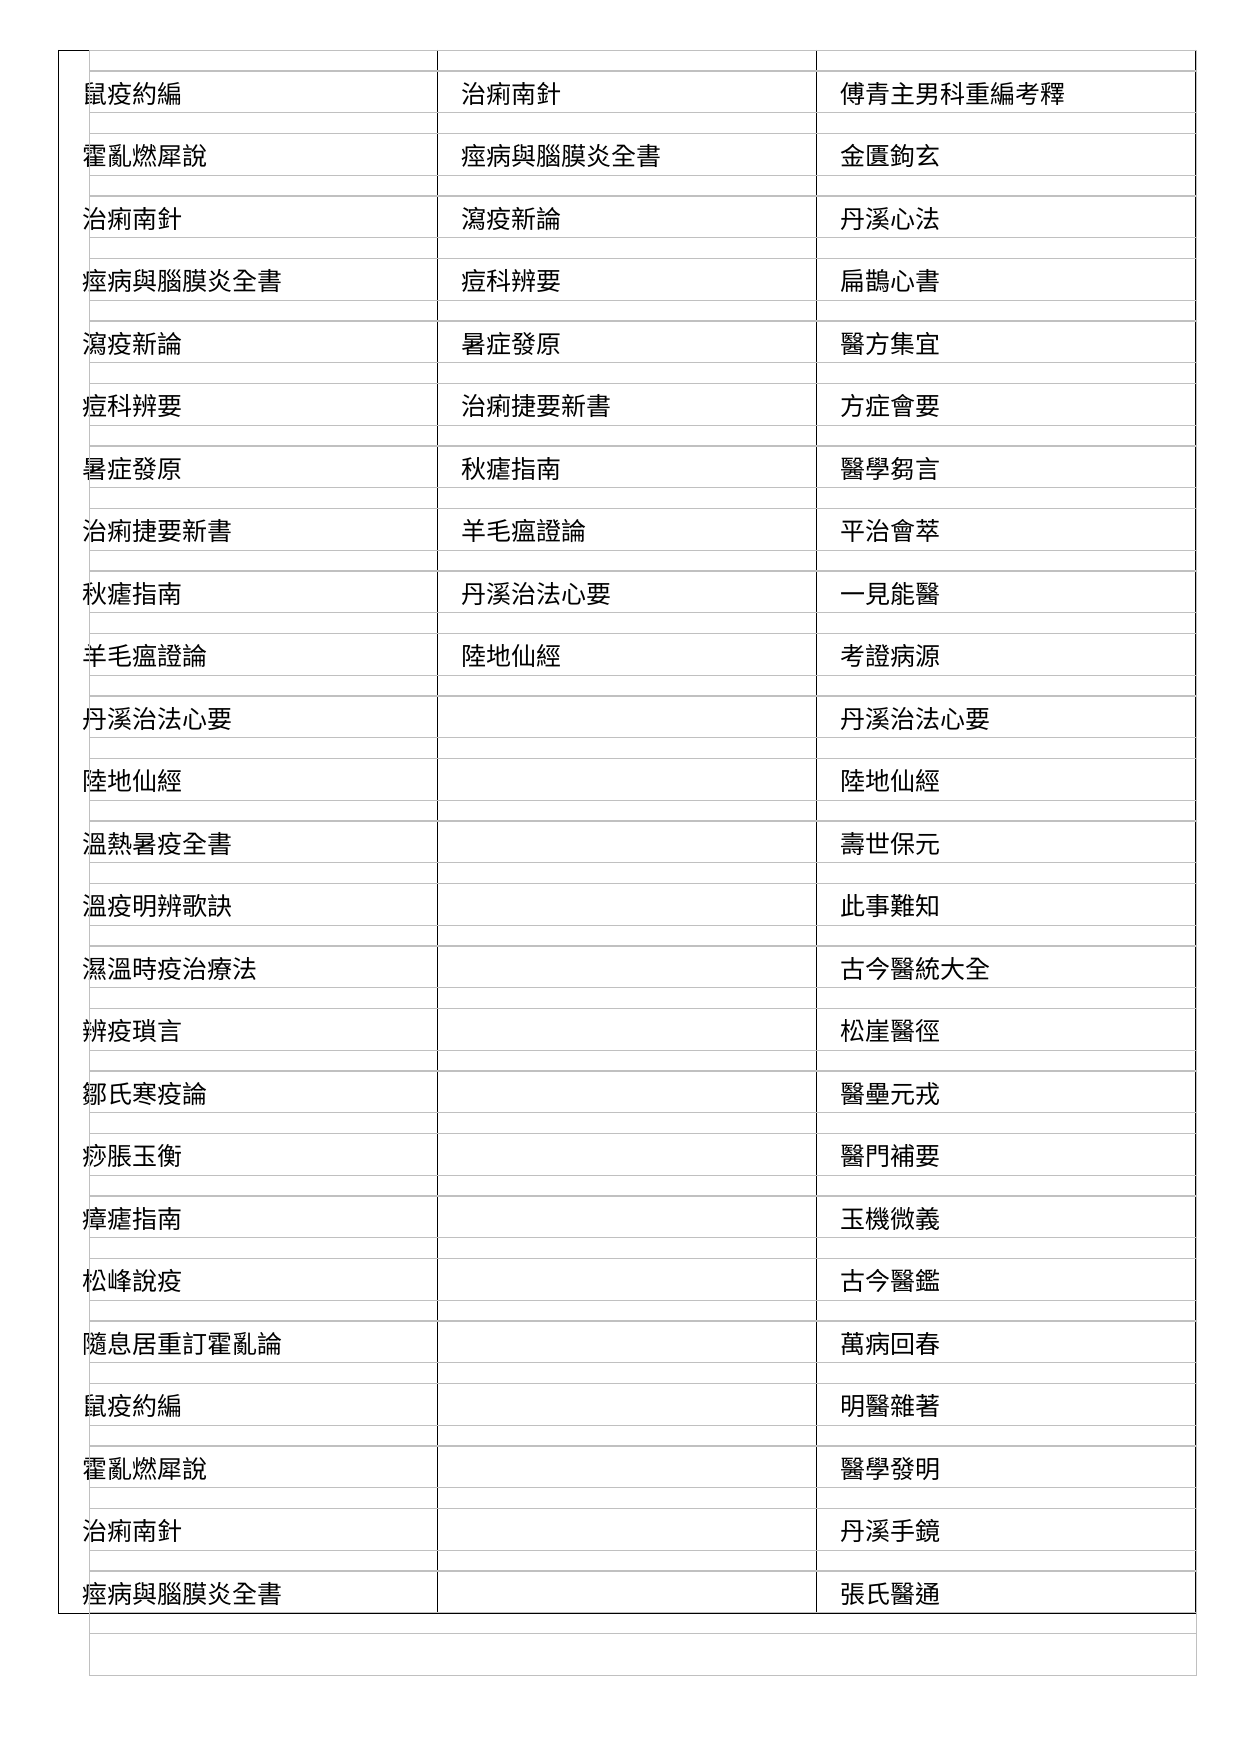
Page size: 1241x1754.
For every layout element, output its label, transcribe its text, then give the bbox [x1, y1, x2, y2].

table_cell 陸地仙經 [438, 634, 816, 675]
table_cell 玉機微義 [817, 1197, 1195, 1237]
table_cell 此事難知 [817, 884, 1195, 925]
table_cell 治痢南針 痙病與腦膜炎全書 瀉疫新論 痘科辨要 暑症發原 治痢捷要新書 秋瘧指南 羊毛瘟證論 溫熱暑疫全書 溫疫明辨歌訣 濕溫時疫治療法 辨疫瑣言 鄒氏寒疫論 痧脹玉衡 瘴瘧指南 松峰說疫 隨息居重訂霍亂論 鼠疫約編 霍亂燃犀說 治痢南針 痙病與腦膜炎全書 瀉疫新論 痘科辨要 暑症發原 治痢捷要新書 秋瘧指南 羊毛瘟證論 丹溪治法心要 陸地仙經 溫熱暑疫全書 溫疫明辨歌訣 濕溫時疫治療法 辨疫瑣言 鄒氏寒疫論 痧脹玉衡 瘴瘧指南 松峰說疫 隨息居重訂霍亂論 鼠疫約編 霍亂燃犀說 治痢南針 痙病與腦膜炎全書 [90, 676, 437, 695]
table_cell 考證病源 [817, 634, 1195, 675]
table_cell 治痢南針 痙病與腦膜炎全書 瀉疫新論 痘科辨要 暑症發原 治痢捷要新書 秋瘧指南 羊毛瘟證論 溫熱暑疫全書 溫疫明辨歌訣 濕溫時疫治療法 辨疫瑣言 鄒氏寒疫論 痧脹玉衡 瘴瘧指南 松峰說疫 隨息居重訂霍亂論 鼠疫約編 霍亂燃犀說 治痢南針 痙病與腦膜炎全書 瀉疫新論 痘科辨要 暑症發原 治痢捷要新書 秋瘧指南 羊毛瘟證論 丹溪治法心要 陸地仙經 溫熱暑疫全書 溫疫明辨歌訣 濕溫時疫治療法 辨疫瑣言 鄒氏寒疫論 痧脹玉衡 瘴瘧指南 松峰說疫 隨息居重訂霍亂論 鼠疫約編 霍亂燃犀說 治痢南針 痙病與腦膜炎全書 [90, 1259, 437, 1300]
table_cell [817, 301, 1195, 320]
table_cell [438, 1051, 816, 1070]
table_cell 古今醫鑑 [817, 1259, 1195, 1300]
table_cell 丹溪手鏡 [817, 1509, 1195, 1550]
table_cell [817, 1301, 1195, 1320]
table_cell [438, 676, 816, 695]
table_cell [438, 551, 816, 570]
table_cell 治痢南針 痙病與腦膜炎全書 瀉疫新論 痘科辨要 暑症發原 治痢捷要新書 秋瘧指南 羊毛瘟證論 溫熱暑疫全書 溫疫明辨歌訣 濕溫時疫治療法 辨疫瑣言 鄒氏寒疫論 痧脹玉衡 瘴瘧指南 松峰說疫 隨息居重訂霍亂論 鼠疫約編 霍亂燃犀說 治痢南針 痙病與腦膜炎全書 瀉疫新論 痘科辨要 暑症發原 治痢捷要新書 秋瘧指南 羊毛瘟證論 丹溪治法心要 陸地仙經 溫熱暑疫全書 溫疫明辨歌訣 濕溫時疫治療法 辨疫瑣言 鄒氏寒疫論 痧脹玉衡 瘴瘧指南 松峰說疫 隨息居重訂霍亂論 鼠疫約編 霍亂燃犀說 治痢南針 痙病與腦膜炎全書 [90, 509, 437, 550]
table_cell 治痢南針 痙病與腦膜炎全書 瀉疫新論 痘科辨要 暑症發原 治痢捷要新書 秋瘧指南 羊毛瘟證論 溫熱暑疫全書 溫疫明辨歌訣 濕溫時疫治療法 辨疫瑣言 鄒氏寒疫論 痧脹玉衡 瘴瘧指南 松峰說疫 隨息居重訂霍亂論 鼠疫約編 霍亂燃犀說 治痢南針 痙病與腦膜炎全書 瀉疫新論 痘科辨要 暑症發原 治痢捷要新書 秋瘧指南 羊毛瘟證論 丹溪治法心要 陸地仙經 溫熱暑疫全書 溫疫明辨歌訣 濕溫時疫治療法 辨疫瑣言 鄒氏寒疫論 痧脹玉衡 瘴瘧指南 松峰說疫 隨息居重訂霍亂論 鼠疫約編 霍亂燃犀說 治痢南針 痙病與腦膜炎全書 [90, 988, 437, 1008]
table_cell [817, 1113, 1195, 1133]
table_cell 治痢南針 痙病與腦膜炎全書 瀉疫新論 痘科辨要 暑症發原 治痢捷要新書 秋瘧指南 羊毛瘟證論 溫熱暑疫全書 溫疫明辨歌訣 濕溫時疫治療法 辨疫瑣言 鄒氏寒疫論 痧脹玉衡 瘴瘧指南 松峰說疫 隨息居重訂霍亂論 鼠疫約編 霍亂燃犀說 治痢南針 痙病與腦膜炎全書 瀉疫新論 痘科辨要 暑症發原 治痢捷要新書 秋瘧指南 羊毛瘟證論 丹溪治法心要 陸地仙經 溫熱暑疫全書 溫疫明辨歌訣 濕溫時疫治療法 辨疫瑣言 鄒氏寒疫論 痧脹玉衡 瘴瘧指南 松峰說疫 隨息居重訂霍亂論 鼠疫約編 霍亂燃犀說 治痢南針 痙病與腦膜炎全書 [90, 1051, 437, 1070]
table_cell [438, 1113, 816, 1133]
table_cell 治痢南針 [438, 72, 816, 112]
table_cell [438, 51, 816, 70]
table_cell [817, 988, 1195, 1008]
table_cell 治痢南針 痙病與腦膜炎全書 瀉疫新論 痘科辨要 暑症發原 治痢捷要新書 秋瘧指南 羊毛瘟證論 溫熱暑疫全書 溫疫明辨歌訣 濕溫時疫治療法 辨疫瑣言 鄒氏寒疫論 痧脹玉衡 瘴瘧指南 松峰說疫 隨息居重訂霍亂論 鼠疫約編 霍亂燃犀說 治痢南針 痙病與腦膜炎全書 瀉疫新論 痘科辨要 暑症發原 治痢捷要新書 秋瘧指南 羊毛瘟證論 丹溪治法心要 陸地仙經 溫熱暑疫全書 溫疫明辨歌訣 濕溫時疫治療法 辨疫瑣言 鄒氏寒疫論 痧脹玉衡 瘴瘧指南 松峰說疫 隨息居重訂霍亂論 鼠疫約編 霍亂燃犀說 治痢南針 痙病與腦膜炎全書 [90, 51, 437, 70]
table_cell 治痢南針 痙病與腦膜炎全書 瀉疫新論 痘科辨要 暑症發原 治痢捷要新書 秋瘧指南 羊毛瘟證論 溫熱暑疫全書 溫疫明辨歌訣 濕溫時疫治療法 辨疫瑣言 鄒氏寒疫論 痧脹玉衡 瘴瘧指南 松峰說疫 隨息居重訂霍亂論 鼠疫約編 霍亂燃犀說 治痢南針 痙病與腦膜炎全書 瀉疫新論 痘科辨要 暑症發原 治痢捷要新書 秋瘧指南 羊毛瘟證論 丹溪治法心要 陸地仙經 溫熱暑疫全書 溫疫明辨歌訣 濕溫時疫治療法 辨疫瑣言 鄒氏寒疫論 痧脹玉衡 瘴瘧指南 松峰說疫 隨息居重訂霍亂論 鼠疫約編 霍亂燃犀說 治痢南針 痙病與腦膜炎全書 [90, 1322, 437, 1362]
table_cell 治痢南針 痙病與腦膜炎全書 瀉疫新論 痘科辨要 暑症發原 治痢捷要新書 秋瘧指南 羊毛瘟證論 溫熱暑疫全書 溫疫明辨歌訣 濕溫時疫治療法 辨疫瑣言 鄒氏寒疫論 痧脹玉衡 瘴瘧指南 松峰說疫 隨息居重訂霍亂論 鼠疫約編 霍亂燃犀說 治痢南針 痙病與腦膜炎全書 瀉疫新論 痘科辨要 暑症發原 治痢捷要新書 秋瘧指南 羊毛瘟證論 丹溪治法心要 陸地仙經 溫熱暑疫全書 溫疫明辨歌訣 濕溫時疫治療法 辨疫瑣言 鄒氏寒疫論 痧脹玉衡 瘴瘧指南 松峰說疫 隨息居重訂霍亂論 鼠疫約編 霍亂燃犀說 治痢南針 痙病與腦膜炎全書 [90, 759, 437, 800]
table_cell 治痢南針 痙病與腦膜炎全書 瀉疫新論 痘科辨要 暑症發原 治痢捷要新書 秋瘧指南 羊毛瘟證論 溫熱暑疫全書 溫疫明辨歌訣 濕溫時疫治療法 辨疫瑣言 鄒氏寒疫論 痧脹玉衡 瘴瘧指南 松峰說疫 隨息居重訂霍亂論 鼠疫約編 霍亂燃犀說 治痢南針 痙病與腦膜炎全書 瀉疫新論 痘科辨要 暑症發原 治痢捷要新書 秋瘧指南 羊毛瘟證論 丹溪治法心要 陸地仙經 溫熱暑疫全書 溫疫明辨歌訣 濕溫時疫治療法 辨疫瑣言 鄒氏寒疫論 痧脹玉衡 瘴瘧指南 松峰說疫 隨息居重訂霍亂論 鼠疫約編 霍亂燃犀說 治痢南針 痙病與腦膜炎全書 [90, 384, 437, 425]
table_cell [438, 863, 816, 883]
table_cell [438, 1259, 816, 1300]
table_cell [817, 738, 1195, 758]
table_cell 一見能醫 [817, 572, 1195, 612]
table_cell [438, 363, 816, 383]
table_cell [438, 1176, 816, 1195]
table_cell 治痢南針 痙病與腦膜炎全書 瀉疫新論 痘科辨要 暑症發原 治痢捷要新書 秋瘧指南 羊毛瘟證論 溫熱暑疫全書 溫疫明辨歌訣 濕溫時疫治療法 辨疫瑣言 鄒氏寒疫論 痧脹玉衡 瘴瘧指南 松峰說疫 隨息居重訂霍亂論 鼠疫約編 霍亂燃犀說 治痢南針 痙病與腦膜炎全書 瀉疫新論 痘科辨要 暑症發原 治痢捷要新書 秋瘧指南 羊毛瘟證論 丹溪治法心要 陸地仙經 溫熱暑疫全書 溫疫明辨歌訣 濕溫時疫治療法 辨疫瑣言 鄒氏寒疫論 痧脹玉衡 瘴瘧指南 松峰說疫 隨息居重訂霍亂論 鼠疫約編 霍亂燃犀說 治痢南針 痙病與腦膜炎全書 [90, 113, 437, 133]
table_cell [817, 863, 1195, 883]
table_cell [438, 947, 816, 987]
table_cell 治痢南針 痙病與腦膜炎全書 瀉疫新論 痘科辨要 暑症發原 治痢捷要新書 秋瘧指南 羊毛瘟證論 溫熱暑疫全書 溫疫明辨歌訣 濕溫時疫治療法 辨疫瑣言 鄒氏寒疫論 痧脹玉衡 瘴瘧指南 松峰說疫 隨息居重訂霍亂論 鼠疫約編 霍亂燃犀說 治痢南針 痙病與腦膜炎全書 瀉疫新論 痘科辨要 暑症發原 治痢捷要新書 秋瘧指南 羊毛瘟證論 丹溪治法心要 陸地仙經 溫熱暑疫全書 溫疫明辨歌訣 濕溫時疫治療法 辨疫瑣言 鄒氏寒疫論 痧脹玉衡 瘴瘧指南 松峰說疫 隨息居重訂霍亂論 鼠疫約編 霍亂燃犀說 治痢南針 痙病與腦膜炎全書 [90, 1301, 437, 1320]
table_cell 治痢南針 痙病與腦膜炎全書 瀉疫新論 痘科辨要 暑症發原 治痢捷要新書 秋瘧指南 羊毛瘟證論 溫熱暑疫全書 溫疫明辨歌訣 濕溫時疫治療法 辨疫瑣言 鄒氏寒疫論 痧脹玉衡 瘴瘧指南 松峰說疫 隨息居重訂霍亂論 鼠疫約編 霍亂燃犀說 治痢南針 痙病與腦膜炎全書 瀉疫新論 痘科辨要 暑症發原 治痢捷要新書 秋瘧指南 羊毛瘟證論 丹溪治法心要 陸地仙經 溫熱暑疫全書 溫疫明辨歌訣 濕溫時疫治療法 辨疫瑣言 鄒氏寒疫論 痧脹玉衡 瘴瘧指南 松峰說疫 隨息居重訂霍亂論 鼠疫約編 霍亂燃犀說 治痢南針 痙病與腦膜炎全書 [90, 488, 437, 508]
table_cell [817, 1176, 1195, 1195]
table_cell [817, 426, 1195, 445]
table_cell [817, 1488, 1195, 1508]
table_cell [438, 1134, 816, 1175]
table_cell [438, 1197, 816, 1237]
table_cell [438, 1509, 816, 1550]
table_cell 治痢南針 痙病與腦膜炎全書 瀉疫新論 痘科辨要 暑症發原 治痢捷要新書 秋瘧指南 羊毛瘟證論 溫熱暑疫全書 溫疫明辨歌訣 濕溫時疫治療法 辨疫瑣言 鄒氏寒疫論 痧脹玉衡 瘴瘧指南 松峰說疫 隨息居重訂霍亂論 鼠疫約編 霍亂燃犀說 治痢南針 痙病與腦膜炎全書 瀉疫新論 痘科辨要 暑症發原 治痢捷要新書 秋瘧指南 羊毛瘟證論 丹溪治法心要 陸地仙經 溫熱暑疫全書 溫疫明辨歌訣 濕溫時疫治療法 辨疫瑣言 鄒氏寒疫論 痧脹玉衡 瘴瘧指南 松峰說疫 隨息居重訂霍亂論 鼠疫約編 霍亂燃犀說 治痢南針 痙病與腦膜炎全書 [90, 1509, 437, 1550]
table_cell 治痢南針 痙病與腦膜炎全書 瀉疫新論 痘科辨要 暑症發原 治痢捷要新書 秋瘧指南 羊毛瘟證論 溫熱暑疫全書 溫疫明辨歌訣 濕溫時疫治療法 辨疫瑣言 鄒氏寒疫論 痧脹玉衡 瘴瘧指南 松峰說疫 隨息居重訂霍亂論 鼠疫約編 霍亂燃犀說 治痢南針 痙病與腦膜炎全書 瀉疫新論 痘科辨要 暑症發原 治痢捷要新書 秋瘧指南 羊毛瘟證論 丹溪治法心要 陸地仙經 溫熱暑疫全書 溫疫明辨歌訣 濕溫時疫治療法 辨疫瑣言 鄒氏寒疫論 痧脹玉衡 瘴瘧指南 松峰說疫 隨息居重訂霍亂論 鼠疫約編 霍亂燃犀說 治痢南針 痙病與腦膜炎全書 [90, 1447, 437, 1487]
table_cell 治痢南針 痙病與腦膜炎全書 瀉疫新論 痘科辨要 暑症發原 治痢捷要新書 秋瘧指南 羊毛瘟證論 溫熱暑疫全書 溫疫明辨歌訣 濕溫時疫治療法 辨疫瑣言 鄒氏寒疫論 痧脹玉衡 瘴瘧指南 松峰說疫 隨息居重訂霍亂論 鼠疫約編 霍亂燃犀說 治痢南針 痙病與腦膜炎全書 瀉疫新論 痘科辨要 暑症發原 治痢捷要新書 秋瘧指南 羊毛瘟證論 丹溪治法心要 陸地仙經 溫熱暑疫全書 溫疫明辨歌訣 濕溫時疫治療法 辨疫瑣言 鄒氏寒疫論 痧脹玉衡 瘴瘧指南 松峰說疫 隨息居重訂霍亂論 鼠疫約編 霍亂燃犀說 治痢南針 痙病與腦膜炎全書 [90, 551, 437, 570]
table_cell 治痢南針 痙病與腦膜炎全書 瀉疫新論 痘科辨要 暑症發原 治痢捷要新書 秋瘧指南 羊毛瘟證論 溫熱暑疫全書 溫疫明辨歌訣 濕溫時疫治療法 辨疫瑣言 鄒氏寒疫論 痧脹玉衡 瘴瘧指南 松峰說疫 隨息居重訂霍亂論 鼠疫約編 霍亂燃犀說 治痢南針 痙病與腦膜炎全書 瀉疫新論 痘科辨要 暑症發原 治痢捷要新書 秋瘧指南 羊毛瘟證論 丹溪治法心要 陸地仙經 溫熱暑疫全書 溫疫明辨歌訣 濕溫時疫治療法 辨疫瑣言 鄒氏寒疫論 痧脹玉衡 瘴瘧指南 松峰說疫 隨息居重訂霍亂論 鼠疫約編 霍亂燃犀說 治痢南針 痙病與腦膜炎全書 [90, 1009, 437, 1050]
table_cell [817, 676, 1195, 695]
table_cell [438, 759, 816, 800]
table_cell [817, 613, 1195, 633]
table_cell 治痢南針 痙病與腦膜炎全書 瀉疫新論 痘科辨要 暑症發原 治痢捷要新書 秋瘧指南 羊毛瘟證論 溫熱暑疫全書 溫疫明辨歌訣 濕溫時疫治療法 辨疫瑣言 鄒氏寒疫論 痧脹玉衡 瘴瘧指南 松峰說疫 隨息居重訂霍亂論 鼠疫約編 霍亂燃犀說 治痢南針 痙病與腦膜炎全書 瀉疫新論 痘科辨要 暑症發原 治痢捷要新書 秋瘧指南 羊毛瘟證論 丹溪治法心要 陸地仙經 溫熱暑疫全書 溫疫明辨歌訣 濕溫時疫治療法 辨疫瑣言 鄒氏寒疫論 痧脹玉衡 瘴瘧指南 松峰說疫 隨息居重訂霍亂論 鼠疫約編 霍亂燃犀說 治痢南針 痙病與腦膜炎全書 [90, 72, 437, 112]
table_cell [817, 113, 1195, 133]
table_cell 治痢南針 痙病與腦膜炎全書 瀉疫新論 痘科辨要 暑症發原 治痢捷要新書 秋瘧指南 羊毛瘟證論 溫熱暑疫全書 溫疫明辨歌訣 濕溫時疫治療法 辨疫瑣言 鄒氏寒疫論 痧脹玉衡 瘴瘧指南 松峰說疫 隨息居重訂霍亂論 鼠疫約編 霍亂燃犀說 治痢南針 痙病與腦膜炎全書 瀉疫新論 痘科辨要 暑症發原 治痢捷要新書 秋瘧指南 羊毛瘟證論 丹溪治法心要 陸地仙經 溫熱暑疫全書 溫疫明辨歌訣 濕溫時疫治療法 辨疫瑣言 鄒氏寒疫論 痧脹玉衡 瘴瘧指南 松峰說疫 隨息居重訂霍亂論 鼠疫約編 霍亂燃犀說 治痢南針 痙病與腦膜炎全書 [90, 884, 437, 925]
table_cell 古今醫統大全 [817, 947, 1195, 987]
table_cell [438, 1384, 816, 1425]
table_cell [817, 551, 1195, 570]
table_cell 治痢南針 痙病與腦膜炎全書 瀉疫新論 痘科辨要 暑症發原 治痢捷要新書 秋瘧指南 羊毛瘟證論 溫熱暑疫全書 溫疫明辨歌訣 濕溫時疫治療法 辨疫瑣言 鄒氏寒疫論 痧脹玉衡 瘴瘧指南 松峰說疫 隨息居重訂霍亂論 鼠疫約編 霍亂燃犀說 治痢南針 痙病與腦膜炎全書 瀉疫新論 痘科辨要 暑症發原 治痢捷要新書 秋瘧指南 羊毛瘟證論 丹溪治法心要 陸地仙經 溫熱暑疫全書 溫疫明辨歌訣 濕溫時疫治療法 辨疫瑣言 鄒氏寒疫論 痧脹玉衡 瘴瘧指南 松峰說疫 隨息居重訂霍亂論 鼠疫約編 霍亂燃犀說 治痢南針 痙病與腦膜炎全書 [90, 947, 437, 987]
table_cell 治痢南針 痙病與腦膜炎全書 瀉疫新論 痘科辨要 暑症發原 治痢捷要新書 秋瘧指南 羊毛瘟證論 溫熱暑疫全書 溫疫明辨歌訣 濕溫時疫治療法 辨疫瑣言 鄒氏寒疫論 痧脹玉衡 瘴瘧指南 松峰說疫 隨息居重訂霍亂論 鼠疫約編 霍亂燃犀說 治痢南針 痙病與腦膜炎全書 瀉疫新論 痘科辨要 暑症發原 治痢捷要新書 秋瘧指南 羊毛瘟證論 丹溪治法心要 陸地仙經 溫熱暑疫全書 溫疫明辨歌訣 濕溫時疫治療法 辨疫瑣言 鄒氏寒疫論 痧脹玉衡 瘴瘧指南 松峰說疫 隨息居重訂霍亂論 鼠疫約編 霍亂燃犀說 治痢南針 痙病與腦膜炎全書 [90, 176, 437, 195]
table_cell [438, 426, 816, 445]
table_cell 羊毛瘟證論 [438, 509, 816, 550]
table_cell [438, 1572, 816, 1612]
table_cell 醫門補要 [817, 1134, 1195, 1175]
table_cell [438, 926, 816, 945]
table_cell 暑症發原 [438, 322, 816, 362]
table_cell 治痢南針 痙病與腦膜炎全書 瀉疫新論 痘科辨要 暑症發原 治痢捷要新書 秋瘧指南 羊毛瘟證論 溫熱暑疫全書 溫疫明辨歌訣 濕溫時疫治療法 辨疫瑣言 鄒氏寒疫論 痧脹玉衡 瘴瘧指南 松峰說疫 隨息居重訂霍亂論 鼠疫約編 霍亂燃犀說 治痢南針 痙病與腦膜炎全書 瀉疫新論 痘科辨要 暑症發原 治痢捷要新書 秋瘧指南 羊毛瘟證論 丹溪治法心要 陸地仙經 溫熱暑疫全書 溫疫明辨歌訣 濕溫時疫治療法 辨疫瑣言 鄒氏寒疫論 痧脹玉衡 瘴瘧指南 松峰說疫 隨息居重訂霍亂論 鼠疫約編 霍亂燃犀說 治痢南針 痙病與腦膜炎全書 [90, 1488, 437, 1508]
table_cell 治痢南針 痙病與腦膜炎全書 瀉疫新論 痘科辨要 暑症發原 治痢捷要新書 秋瘧指南 羊毛瘟證論 溫熱暑疫全書 溫疫明辨歌訣 濕溫時疫治療法 辨疫瑣言 鄒氏寒疫論 痧脹玉衡 瘴瘧指南 松峰說疫 隨息居重訂霍亂論 鼠疫約編 霍亂燃犀說 治痢南針 痙病與腦膜炎全書 瀉疫新論 痘科辨要 暑症發原 治痢捷要新書 秋瘧指南 羊毛瘟證論 丹溪治法心要 陸地仙經 溫熱暑疫全書 溫疫明辨歌訣 濕溫時疫治療法 辨疫瑣言 鄒氏寒疫論 痧脹玉衡 瘴瘧指南 松峰說疫 隨息居重訂霍亂論 鼠疫約編 霍亂燃犀說 治痢南針 痙病與腦膜炎全書 [90, 1572, 437, 1612]
table_cell 痙病與腦膜炎全書 [438, 134, 816, 175]
table_cell 醫學發明 [817, 1447, 1195, 1487]
table_cell 治痢南針 痙病與腦膜炎全書 瀉疫新論 痘科辨要 暑症發原 治痢捷要新書 秋瘧指南 羊毛瘟證論 溫熱暑疫全書 溫疫明辨歌訣 濕溫時疫治療法 辨疫瑣言 鄒氏寒疫論 痧脹玉衡 瘴瘧指南 松峰說疫 隨息居重訂霍亂論 鼠疫約編 霍亂燃犀說 治痢南針 痙病與腦膜炎全書 瀉疫新論 痘科辨要 暑症發原 治痢捷要新書 秋瘧指南 羊毛瘟證論 丹溪治法心要 陸地仙經 溫熱暑疫全書 溫疫明辨歌訣 濕溫時疫治療法 辨疫瑣言 鄒氏寒疫論 痧脹玉衡 瘴瘧指南 松峰說疫 隨息居重訂霍亂論 鼠疫約編 霍亂燃犀說 治痢南針 痙病與腦膜炎全書 [90, 426, 437, 445]
table_cell 丹溪心法 [817, 197, 1195, 237]
table_cell [817, 488, 1195, 508]
table_cell [438, 1322, 816, 1362]
table_cell 醫壘元戎 [817, 1072, 1195, 1112]
table_cell [817, 1051, 1195, 1070]
table_cell 松崖醫徑 [817, 1009, 1195, 1050]
table_cell [438, 1426, 816, 1445]
table_cell [438, 697, 816, 737]
table_cell [817, 1238, 1195, 1258]
table_cell 秋瘧指南 [438, 447, 816, 487]
table_cell 治痢南針 痙病與腦膜炎全書 瀉疫新論 痘科辨要 暑症發原 治痢捷要新書 秋瘧指南 羊毛瘟證論 溫熱暑疫全書 溫疫明辨歌訣 濕溫時疫治療法 辨疫瑣言 鄒氏寒疫論 痧脹玉衡 瘴瘧指南 松峰說疫 隨息居重訂霍亂論 鼠疫約編 霍亂燃犀說 治痢南針 痙病與腦膜炎全書 瀉疫新論 痘科辨要 暑症發原 治痢捷要新書 秋瘧指南 羊毛瘟證論 丹溪治法心要 陸地仙經 溫熱暑疫全書 溫疫明辨歌訣 濕溫時疫治療法 辨疫瑣言 鄒氏寒疫論 痧脹玉衡 瘴瘧指南 松峰說疫 隨息居重訂霍亂論 鼠疫約編 霍亂燃犀說 治痢南針 痙病與腦膜炎全書 [90, 1363, 437, 1383]
table_cell 治痢南針 痙病與腦膜炎全書 瀉疫新論 痘科辨要 暑症發原 治痢捷要新書 秋瘧指南 羊毛瘟證論 溫熱暑疫全書 溫疫明辨歌訣 濕溫時疫治療法 辨疫瑣言 鄒氏寒疫論 痧脹玉衡 瘴瘧指南 松峰說疫 隨息居重訂霍亂論 鼠疫約編 霍亂燃犀說 治痢南針 痙病與腦膜炎全書 瀉疫新論 痘科辨要 暑症發原 治痢捷要新書 秋瘧指南 羊毛瘟證論 丹溪治法心要 陸地仙經 溫熱暑疫全書 溫疫明辨歌訣 濕溫時疫治療法 辨疫瑣言 鄒氏寒疫論 痧脹玉衡 瘴瘧指南 松峰說疫 隨息居重訂霍亂論 鼠疫約編 霍亂燃犀說 治痢南針 痙病與腦膜炎全書 [90, 822, 437, 862]
table_cell [817, 1363, 1195, 1383]
table_cell 痘科辨要 [438, 259, 816, 300]
table_cell 治痢南針 痙病與腦膜炎全書 瀉疫新論 痘科辨要 暑症發原 治痢捷要新書 秋瘧指南 羊毛瘟證論 溫熱暑疫全書 溫疫明辨歌訣 濕溫時疫治療法 辨疫瑣言 鄒氏寒疫論 痧脹玉衡 瘴瘧指南 松峰說疫 隨息居重訂霍亂論 鼠疫約編 霍亂燃犀說 治痢南針 痙病與腦膜炎全書 瀉疫新論 痘科辨要 暑症發原 治痢捷要新書 秋瘧指南 羊毛瘟證論 丹溪治法心要 陸地仙經 溫熱暑疫全書 溫疫明辨歌訣 濕溫時疫治療法 辨疫瑣言 鄒氏寒疫論 痧脹玉衡 瘴瘧指南 松峰說疫 隨息居重訂霍亂論 鼠疫約編 霍亂燃犀說 治痢南針 痙病與腦膜炎全書 [90, 926, 437, 945]
table_cell [438, 301, 816, 320]
table_cell 扁鵲心書 [817, 259, 1195, 300]
table_cell [438, 1363, 816, 1383]
table_cell 丹溪治法心要 [438, 572, 816, 612]
table_cell [438, 1009, 816, 1050]
table_cell [438, 801, 816, 820]
table_cell [817, 801, 1195, 820]
table_cell [817, 363, 1195, 383]
table_cell [438, 1072, 816, 1112]
table_cell [438, 1238, 816, 1258]
table_cell [817, 1551, 1195, 1570]
table_cell [438, 488, 816, 508]
table_cell [438, 1301, 816, 1320]
table_cell [817, 926, 1195, 945]
table_cell 平治會萃 [817, 509, 1195, 550]
table_cell 治痢南針 痙病與腦膜炎全書 瀉疫新論 痘科辨要 暑症發原 治痢捷要新書 秋瘧指南 羊毛瘟證論 溫熱暑疫全書 溫疫明辨歌訣 濕溫時疫治療法 辨疫瑣言 鄒氏寒疫論 痧脹玉衡 瘴瘧指南 松峰說疫 隨息居重訂霍亂論 鼠疫約編 霍亂燃犀說 治痢南針 痙病與腦膜炎全書 瀉疫新論 痘科辨要 暑症發原 治痢捷要新書 秋瘧指南 羊毛瘟證論 丹溪治法心要 陸地仙經 溫熱暑疫全書 溫疫明辨歌訣 濕溫時疫治療法 辨疫瑣言 鄒氏寒疫論 痧脹玉衡 瘴瘧指南 松峰說疫 隨息居重訂霍亂論 鼠疫約編 霍亂燃犀說 治痢南針 痙病與腦膜炎全書 [90, 1197, 437, 1237]
table_cell 治痢南針 痙病與腦膜炎全書 瀉疫新論 痘科辨要 暑症發原 治痢捷要新書 秋瘧指南 羊毛瘟證論 溫熱暑疫全書 溫疫明辨歌訣 濕溫時疫治療法 辨疫瑣言 鄒氏寒疫論 痧脹玉衡 瘴瘧指南 松峰說疫 隨息居重訂霍亂論 鼠疫約編 霍亂燃犀說 治痢南針 痙病與腦膜炎全書 瀉疫新論 痘科辨要 暑症發原 治痢捷要新書 秋瘧指南 羊毛瘟證論 丹溪治法心要 陸地仙經 溫熱暑疫全書 溫疫明辨歌訣 濕溫時疫治療法 辨疫瑣言 鄒氏寒疫論 痧脹玉衡 瘴瘧指南 松峰說疫 隨息居重訂霍亂論 鼠疫約編 霍亂燃犀說 治痢南針 痙病與腦膜炎全書 [90, 801, 437, 820]
table_cell 治痢南針 痙病與腦膜炎全書 瀉疫新論 痘科辨要 暑症發原 治痢捷要新書 秋瘧指南 羊毛瘟證論 溫熱暑疫全書 溫疫明辨歌訣 濕溫時疫治療法 辨疫瑣言 鄒氏寒疫論 痧脹玉衡 瘴瘧指南 松峰說疫 隨息居重訂霍亂論 鼠疫約編 霍亂燃犀說 治痢南針 痙病與腦膜炎全書 瀉疫新論 痘科辨要 暑症發原 治痢捷要新書 秋瘧指南 羊毛瘟證論 丹溪治法心要 陸地仙經 溫熱暑疫全書 溫疫明辨歌訣 濕溫時疫治療法 辨疫瑣言 鄒氏寒疫論 痧脹玉衡 瘴瘧指南 松峰說疫 隨息居重訂霍亂論 鼠疫約編 霍亂燃犀說 治痢南針 痙病與腦膜炎全書 [90, 863, 437, 883]
table_cell 治痢南針 痙病與腦膜炎全書 瀉疫新論 痘科辨要 暑症發原 治痢捷要新書 秋瘧指南 羊毛瘟證論 溫熱暑疫全書 溫疫明辨歌訣 濕溫時疫治療法 辨疫瑣言 鄒氏寒疫論 痧脹玉衡 瘴瘧指南 松峰說疫 隨息居重訂霍亂論 鼠疫約編 霍亂燃犀說 治痢南針 痙病與腦膜炎全書 瀉疫新論 痘科辨要 暑症發原 治痢捷要新書 秋瘧指南 羊毛瘟證論 丹溪治法心要 陸地仙經 溫熱暑疫全書 溫疫明辨歌訣 濕溫時疫治療法 辨疫瑣言 鄒氏寒疫論 痧脹玉衡 瘴瘧指南 松峰說疫 隨息居重訂霍亂論 鼠疫約編 霍亂燃犀說 治痢南針 痙病與腦膜炎全書 [90, 134, 437, 175]
table_cell 治痢南針 痙病與腦膜炎全書 瀉疫新論 痘科辨要 暑症發原 治痢捷要新書 秋瘧指南 羊毛瘟證論 溫熱暑疫全書 溫疫明辨歌訣 濕溫時疫治療法 辨疫瑣言 鄒氏寒疫論 痧脹玉衡 瘴瘧指南 松峰說疫 隨息居重訂霍亂論 鼠疫約編 霍亂燃犀說 治痢南針 痙病與腦膜炎全書 瀉疫新論 痘科辨要 暑症發原 治痢捷要新書 秋瘧指南 羊毛瘟證論 丹溪治法心要 陸地仙經 溫熱暑疫全書 溫疫明辨歌訣 濕溫時疫治療法 辨疫瑣言 鄒氏寒疫論 痧脹玉衡 瘴瘧指南 松峰說疫 隨息居重訂霍亂論 鼠疫約編 霍亂燃犀說 治痢南針 痙病與腦膜炎全書 [90, 697, 437, 737]
table_cell 瀉疫新論 [438, 197, 816, 237]
table_cell 治痢南針 痙病與腦膜炎全書 瀉疫新論 痘科辨要 暑症發原 治痢捷要新書 秋瘧指南 羊毛瘟證論 溫熱暑疫全書 溫疫明辨歌訣 濕溫時疫治療法 辨疫瑣言 鄒氏寒疫論 痧脹玉衡 瘴瘧指南 松峰說疫 隨息居重訂霍亂論 鼠疫約編 霍亂燃犀說 治痢南針 痙病與腦膜炎全書 瀉疫新論 痘科辨要 暑症發原 治痢捷要新書 秋瘧指南 羊毛瘟證論 丹溪治法心要 陸地仙經 溫熱暑疫全書 溫疫明辨歌訣 濕溫時疫治療法 辨疫瑣言 鄒氏寒疫論 痧脹玉衡 瘴瘧指南 松峰說疫 隨息居重訂霍亂論 鼠疫約編 霍亂燃犀說 治痢南針 痙病與腦膜炎全書 [90, 197, 437, 237]
table_cell 萬病回春 [817, 1322, 1195, 1362]
table_cell 治痢南針 痙病與腦膜炎全書 瀉疫新論 痘科辨要 暑症發原 治痢捷要新書 秋瘧指南 羊毛瘟證論 溫熱暑疫全書 溫疫明辨歌訣 濕溫時疫治療法 辨疫瑣言 鄒氏寒疫論 痧脹玉衡 瘴瘧指南 松峰說疫 隨息居重訂霍亂論 鼠疫約編 霍亂燃犀說 治痢南針 痙病與腦膜炎全書 瀉疫新論 痘科辨要 暑症發原 治痢捷要新書 秋瘧指南 羊毛瘟證論 丹溪治法心要 陸地仙經 溫熱暑疫全書 溫疫明辨歌訣 濕溫時疫治療法 辨疫瑣言 鄒氏寒疫論 痧脹玉衡 瘴瘧指南 松峰說疫 隨息居重訂霍亂論 鼠疫約編 霍亂燃犀說 治痢南針 痙病與腦膜炎全書 [90, 1176, 437, 1195]
table_cell 治痢南針 痙病與腦膜炎全書 瀉疫新論 痘科辨要 暑症發原 治痢捷要新書 秋瘧指南 羊毛瘟證論 溫熱暑疫全書 溫疫明辨歌訣 濕溫時疫治療法 辨疫瑣言 鄒氏寒疫論 痧脹玉衡 瘴瘧指南 松峰說疫 隨息居重訂霍亂論 鼠疫約編 霍亂燃犀說 治痢南針 痙病與腦膜炎全書 瀉疫新論 痘科辨要 暑症發原 治痢捷要新書 秋瘧指南 羊毛瘟證論 丹溪治法心要 陸地仙經 溫熱暑疫全書 溫疫明辨歌訣 濕溫時疫治療法 辨疫瑣言 鄒氏寒疫論 痧脹玉衡 瘴瘧指南 松峰說疫 隨息居重訂霍亂論 鼠疫約編 霍亂燃犀說 治痢南針 痙病與腦膜炎全書 [90, 363, 437, 383]
table_cell 治痢南針 痙病與腦膜炎全書 瀉疫新論 痘科辨要 暑症發原 治痢捷要新書 秋瘧指南 羊毛瘟證論 溫熱暑疫全書 溫疫明辨歌訣 濕溫時疫治療法 辨疫瑣言 鄒氏寒疫論 痧脹玉衡 瘴瘧指南 松峰說疫 隨息居重訂霍亂論 鼠疫約編 霍亂燃犀說 治痢南針 痙病與腦膜炎全書 瀉疫新論 痘科辨要 暑症發原 治痢捷要新書 秋瘧指南 羊毛瘟證論 丹溪治法心要 陸地仙經 溫熱暑疫全書 溫疫明辨歌訣 濕溫時疫治療法 辨疫瑣言 鄒氏寒疫論 痧脹玉衡 瘴瘧指南 松峰說疫 隨息居重訂霍亂論 鼠疫約編 霍亂燃犀說 治痢南針 痙病與腦膜炎全書 [90, 613, 437, 633]
table_cell 治痢南針 痙病與腦膜炎全書 瀉疫新論 痘科辨要 暑症發原 治痢捷要新書 秋瘧指南 羊毛瘟證論 溫熱暑疫全書 溫疫明辨歌訣 濕溫時疫治療法 辨疫瑣言 鄒氏寒疫論 痧脹玉衡 瘴瘧指南 松峰說疫 隨息居重訂霍亂論 鼠疫約編 霍亂燃犀說 治痢南針 痙病與腦膜炎全書 瀉疫新論 痘科辨要 暑症發原 治痢捷要新書 秋瘧指南 羊毛瘟證論 丹溪治法心要 陸地仙經 溫熱暑疫全書 溫疫明辨歌訣 濕溫時疫治療法 辨疫瑣言 鄒氏寒疫論 痧脹玉衡 瘴瘧指南 松峰說疫 隨息居重訂霍亂論 鼠疫約編 霍亂燃犀說 治痢南針 痙病與腦膜炎全書 [90, 447, 437, 487]
table_cell 傅青主男科重編考釋 [817, 72, 1195, 112]
table_cell [438, 884, 816, 925]
table_cell [438, 1551, 816, 1570]
table_cell 治痢南針 痙病與腦膜炎全書 瀉疫新論 痘科辨要 暑症發原 治痢捷要新書 秋瘧指南 羊毛瘟證論 溫熱暑疫全書 溫疫明辨歌訣 濕溫時疫治療法 辨疫瑣言 鄒氏寒疫論 痧脹玉衡 瘴瘧指南 松峰說疫 隨息居重訂霍亂論 鼠疫約編 霍亂燃犀說 治痢南針 痙病與腦膜炎全書 瀉疫新論 痘科辨要 暑症發原 治痢捷要新書 秋瘧指南 羊毛瘟證論 丹溪治法心要 陸地仙經 溫熱暑疫全書 溫疫明辨歌訣 濕溫時疫治療法 辨疫瑣言 鄒氏寒疫論 痧脹玉衡 瘴瘧指南 松峰說疫 隨息居重訂霍亂論 鼠疫約編 霍亂燃犀說 治痢南針 痙病與腦膜炎全書 [90, 1426, 437, 1445]
table_cell [817, 51, 1195, 70]
table_cell 治痢南針 痙病與腦膜炎全書 瀉疫新論 痘科辨要 暑症發原 治痢捷要新書 秋瘧指南 羊毛瘟證論 溫熱暑疫全書 溫疫明辨歌訣 濕溫時疫治療法 辨疫瑣言 鄒氏寒疫論 痧脹玉衡 瘴瘧指南 松峰說疫 隨息居重訂霍亂論 鼠疫約編 霍亂燃犀說 治痢南針 痙病與腦膜炎全書 瀉疫新論 痘科辨要 暑症發原 治痢捷要新書 秋瘧指南 羊毛瘟證論 丹溪治法心要 陸地仙經 溫熱暑疫全書 溫疫明辨歌訣 濕溫時疫治療法 辨疫瑣言 鄒氏寒疫論 痧脹玉衡 瘴瘧指南 松峰說疫 隨息居重訂霍亂論 鼠疫約編 霍亂燃犀說 治痢南針 痙病與腦膜炎全書 [90, 1551, 437, 1570]
table_cell [438, 822, 816, 862]
table_cell [438, 176, 816, 195]
table_cell 醫方集宜 [817, 322, 1195, 362]
table_cell 丹溪治法心要 [817, 697, 1195, 737]
table_cell 治痢南針 痙病與腦膜炎全書 瀉疫新論 痘科辨要 暑症發原 治痢捷要新書 秋瘧指南 羊毛瘟證論 溫熱暑疫全書 溫疫明辨歌訣 濕溫時疫治療法 辨疫瑣言 鄒氏寒疫論 痧脹玉衡 瘴瘧指南 松峰說疫 隨息居重訂霍亂論 鼠疫約編 霍亂燃犀說 治痢南針 痙病與腦膜炎全書 瀉疫新論 痘科辨要 暑症發原 治痢捷要新書 秋瘧指南 羊毛瘟證論 丹溪治法心要 陸地仙經 溫熱暑疫全書 溫疫明辨歌訣 濕溫時疫治療法 辨疫瑣言 鄒氏寒疫論 痧脹玉衡 瘴瘧指南 松峰說疫 隨息居重訂霍亂論 鼠疫約編 霍亂燃犀說 治痢南針 痙病與腦膜炎全書 [90, 259, 437, 300]
table_cell 治痢南針 痙病與腦膜炎全書 瀉疫新論 痘科辨要 暑症發原 治痢捷要新書 秋瘧指南 羊毛瘟證論 溫熱暑疫全書 溫疫明辨歌訣 濕溫時疫治療法 辨疫瑣言 鄒氏寒疫論 痧脹玉衡 瘴瘧指南 松峰說疫 隨息居重訂霍亂論 鼠疫約編 霍亂燃犀說 治痢南針 痙病與腦膜炎全書 瀉疫新論 痘科辨要 暑症發原 治痢捷要新書 秋瘧指南 羊毛瘟證論 丹溪治法心要 陸地仙經 溫熱暑疫全書 溫疫明辨歌訣 濕溫時疫治療法 辨疫瑣言 鄒氏寒疫論 痧脹玉衡 瘴瘧指南 松峰說疫 隨息居重訂霍亂論 鼠疫約編 霍亂燃犀說 治痢南針 痙病與腦膜炎全書 [90, 1384, 437, 1425]
table_cell [438, 738, 816, 758]
table_cell 治痢南針 痙病與腦膜炎全書 瀉疫新論 痘科辨要 暑症發原 治痢捷要新書 秋瘧指南 羊毛瘟證論 溫熱暑疫全書 溫疫明辨歌訣 濕溫時疫治療法 辨疫瑣言 鄒氏寒疫論 痧脹玉衡 瘴瘧指南 松峰說疫 隨息居重訂霍亂論 鼠疫約編 霍亂燃犀說 治痢南針 痙病與腦膜炎全書 瀉疫新論 痘科辨要 暑症發原 治痢捷要新書 秋瘧指南 羊毛瘟證論 丹溪治法心要 陸地仙經 溫熱暑疫全書 溫疫明辨歌訣 濕溫時疫治療法 辨疫瑣言 鄒氏寒疫論 痧脹玉衡 瘴瘧指南 松峰說疫 隨息居重訂霍亂論 鼠疫約編 霍亂燃犀說 治痢南針 痙病與腦膜炎全書 [90, 301, 437, 320]
table_cell 治痢南針 痙病與腦膜炎全書 瀉疫新論 痘科辨要 暑症發原 治痢捷要新書 秋瘧指南 羊毛瘟證論 溫熱暑疫全書 溫疫明辨歌訣 濕溫時疫治療法 辨疫瑣言 鄒氏寒疫論 痧脹玉衡 瘴瘧指南 松峰說疫 隨息居重訂霍亂論 鼠疫約編 霍亂燃犀說 治痢南針 痙病與腦膜炎全書 瀉疫新論 痘科辨要 暑症發原 治痢捷要新書 秋瘧指南 羊毛瘟證論 丹溪治法心要 陸地仙經 溫熱暑疫全書 溫疫明辨歌訣 濕溫時疫治療法 辨疫瑣言 鄒氏寒疫論 痧脹玉衡 瘴瘧指南 松峰說疫 隨息居重訂霍亂論 鼠疫約編 霍亂燃犀說 治痢南針 痙病與腦膜炎全書 [90, 1238, 437, 1258]
table_cell 治痢南針 痙病與腦膜炎全書 瀉疫新論 痘科辨要 暑症發原 治痢捷要新書 秋瘧指南 羊毛瘟證論 溫熱暑疫全書 溫疫明辨歌訣 濕溫時疫治療法 辨疫瑣言 鄒氏寒疫論 痧脹玉衡 瘴瘧指南 松峰說疫 隨息居重訂霍亂論 鼠疫約編 霍亂燃犀說 治痢南針 痙病與腦膜炎全書 瀉疫新論 痘科辨要 暑症發原 治痢捷要新書 秋瘧指南 羊毛瘟證論 丹溪治法心要 陸地仙經 溫熱暑疫全書 溫疫明辨歌訣 濕溫時疫治療法 辨疫瑣言 鄒氏寒疫論 痧脹玉衡 瘴瘧指南 松峰說疫 隨息居重訂霍亂論 鼠疫約編 霍亂燃犀說 治痢南針 痙病與腦膜炎全書 [90, 238, 437, 258]
table_cell [817, 1426, 1195, 1445]
table_cell [817, 238, 1195, 258]
table_cell [438, 1488, 816, 1508]
table_cell 治痢南針 痙病與腦膜炎全書 瀉疫新論 痘科辨要 暑症發原 治痢捷要新書 秋瘧指南 羊毛瘟證論 溫熱暑疫全書 溫疫明辨歌訣 濕溫時疫治療法 辨疫瑣言 鄒氏寒疫論 痧脹玉衡 瘴瘧指南 松峰說疫 隨息居重訂霍亂論 鼠疫約編 霍亂燃犀說 治痢南針 痙病與腦膜炎全書 瀉疫新論 痘科辨要 暑症發原 治痢捷要新書 秋瘧指南 羊毛瘟證論 丹溪治法心要 陸地仙經 溫熱暑疫全書 溫疫明辨歌訣 濕溫時疫治療法 辨疫瑣言 鄒氏寒疫論 痧脹玉衡 瘴瘧指南 松峰說疫 隨息居重訂霍亂論 鼠疫約編 霍亂燃犀說 治痢南針 痙病與腦膜炎全書 [90, 572, 437, 612]
table_cell [438, 238, 816, 258]
table_cell 治痢南針 痙病與腦膜炎全書 瀉疫新論 痘科辨要 暑症發原 治痢捷要新書 秋瘧指南 羊毛瘟證論 溫熱暑疫全書 溫疫明辨歌訣 濕溫時疫治療法 辨疫瑣言 鄒氏寒疫論 痧脹玉衡 瘴瘧指南 松峰說疫 隨息居重訂霍亂論 鼠疫約編 霍亂燃犀說 治痢南針 痙病與腦膜炎全書 瀉疫新論 痘科辨要 暑症發原 治痢捷要新書 秋瘧指南 羊毛瘟證論 丹溪治法心要 陸地仙經 溫熱暑疫全書 溫疫明辨歌訣 濕溫時疫治療法 辨疫瑣言 鄒氏寒疫論 痧脹玉衡 瘴瘧指南 松峰說疫 隨息居重訂霍亂論 鼠疫約編 霍亂燃犀說 治痢南針 痙病與腦膜炎全書 [59, 51, 89, 1613]
table_cell 治痢南針 痙病與腦膜炎全書 瀉疫新論 痘科辨要 暑症發原 治痢捷要新書 秋瘧指南 羊毛瘟證論 溫熱暑疫全書 溫疫明辨歌訣 濕溫時疫治療法 辨疫瑣言 鄒氏寒疫論 痧脹玉衡 瘴瘧指南 松峰說疫 隨息居重訂霍亂論 鼠疫約編 霍亂燃犀說 治痢南針 痙病與腦膜炎全書 瀉疫新論 痘科辨要 暑症發原 治痢捷要新書 秋瘧指南 羊毛瘟證論 丹溪治法心要 陸地仙經 溫熱暑疫全書 溫疫明辨歌訣 濕溫時疫治療法 辨疫瑣言 鄒氏寒疫論 痧脹玉衡 瘴瘧指南 松峰說疫 隨息居重訂霍亂論 鼠疫約編 霍亂燃犀說 治痢南針 痙病與腦膜炎全書 [90, 322, 437, 362]
table_cell 明醫雜著 [817, 1384, 1195, 1425]
table_cell 方症會要 [817, 384, 1195, 425]
table_cell 治痢南針 痙病與腦膜炎全書 瀉疫新論 痘科辨要 暑症發原 治痢捷要新書 秋瘧指南 羊毛瘟證論 溫熱暑疫全書 溫疫明辨歌訣 濕溫時疫治療法 辨疫瑣言 鄒氏寒疫論 痧脹玉衡 瘴瘧指南 松峰說疫 隨息居重訂霍亂論 鼠疫約編 霍亂燃犀說 治痢南針 痙病與腦膜炎全書 瀉疫新論 痘科辨要 暑症發原 治痢捷要新書 秋瘧指南 羊毛瘟證論 丹溪治法心要 陸地仙經 溫熱暑疫全書 溫疫明辨歌訣 濕溫時疫治療法 辨疫瑣言 鄒氏寒疫論 痧脹玉衡 瘴瘧指南 松峰說疫 隨息居重訂霍亂論 鼠疫約編 霍亂燃犀說 治痢南針 痙病與腦膜炎全書 [90, 1113, 437, 1133]
table_cell [817, 176, 1195, 195]
table_cell 陸地仙經 [817, 759, 1195, 800]
table_cell 治痢南針 痙病與腦膜炎全書 瀉疫新論 痘科辨要 暑症發原 治痢捷要新書 秋瘧指南 羊毛瘟證論 溫熱暑疫全書 溫疫明辨歌訣 濕溫時疫治療法 辨疫瑣言 鄒氏寒疫論 痧脹玉衡 瘴瘧指南 松峰說疫 隨息居重訂霍亂論 鼠疫約編 霍亂燃犀說 治痢南針 痙病與腦膜炎全書 瀉疫新論 痘科辨要 暑症發原 治痢捷要新書 秋瘧指南 羊毛瘟證論 丹溪治法心要 陸地仙經 溫熱暑疫全書 溫疫明辨歌訣 濕溫時疫治療法 辨疫瑣言 鄒氏寒疫論 痧脹玉衡 瘴瘧指南 松峰說疫 隨息居重訂霍亂論 鼠疫約編 霍亂燃犀說 治痢南針 痙病與腦膜炎全書 [90, 738, 437, 758]
table_cell [438, 113, 816, 133]
table_cell 治痢南針 痙病與腦膜炎全書 瀉疫新論 痘科辨要 暑症發原 治痢捷要新書 秋瘧指南 羊毛瘟證論 溫熱暑疫全書 溫疫明辨歌訣 濕溫時疫治療法 辨疫瑣言 鄒氏寒疫論 痧脹玉衡 瘴瘧指南 松峰說疫 隨息居重訂霍亂論 鼠疫約編 霍亂燃犀說 治痢南針 痙病與腦膜炎全書 瀉疫新論 痘科辨要 暑症發原 治痢捷要新書 秋瘧指南 羊毛瘟證論 丹溪治法心要 陸地仙經 溫熱暑疫全書 溫疫明辨歌訣 濕溫時疫治療法 辨疫瑣言 鄒氏寒疫論 痧脹玉衡 瘴瘧指南 松峰說疫 隨息居重訂霍亂論 鼠疫約編 霍亂燃犀說 治痢南針 痙病與腦膜炎全書 [90, 1134, 437, 1175]
table_cell 治痢南針 痙病與腦膜炎全書 瀉疫新論 痘科辨要 暑症發原 治痢捷要新書 秋瘧指南 羊毛瘟證論 溫熱暑疫全書 溫疫明辨歌訣 濕溫時疫治療法 辨疫瑣言 鄒氏寒疫論 痧脹玉衡 瘴瘧指南 松峰說疫 隨息居重訂霍亂論 鼠疫約編 霍亂燃犀說 治痢南針 痙病與腦膜炎全書 瀉疫新論 痘科辨要 暑症發原 治痢捷要新書 秋瘧指南 羊毛瘟證論 丹溪治法心要 陸地仙經 溫熱暑疫全書 溫疫明辨歌訣 濕溫時疫治療法 辨疫瑣言 鄒氏寒疫論 痧脹玉衡 瘴瘧指南 松峰說疫 隨息居重訂霍亂論 鼠疫約編 霍亂燃犀說 治痢南針 痙病與腦膜炎全書 [90, 634, 437, 675]
table_cell 治痢捷要新書 [438, 384, 816, 425]
table_cell 壽世保元 [817, 822, 1195, 862]
table_cell 金匱鉤玄 [817, 134, 1195, 175]
table_cell [438, 988, 816, 1008]
table_cell 張氏醫通 [817, 1572, 1195, 1612]
table_cell 治痢南針 痙病與腦膜炎全書 瀉疫新論 痘科辨要 暑症發原 治痢捷要新書 秋瘧指南 羊毛瘟證論 溫熱暑疫全書 溫疫明辨歌訣 濕溫時疫治療法 辨疫瑣言 鄒氏寒疫論 痧脹玉衡 瘴瘧指南 松峰說疫 隨息居重訂霍亂論 鼠疫約編 霍亂燃犀說 治痢南針 痙病與腦膜炎全書 瀉疫新論 痘科辨要 暑症發原 治痢捷要新書 秋瘧指南 羊毛瘟證論 丹溪治法心要 陸地仙經 溫熱暑疫全書 溫疫明辨歌訣 濕溫時疫治療法 辨疫瑣言 鄒氏寒疫論 痧脹玉衡 瘴瘧指南 松峰說疫 隨息居重訂霍亂論 鼠疫約編 霍亂燃犀說 治痢南針 痙病與腦膜炎全書 [90, 1072, 437, 1112]
table_cell 醫學芻言 [817, 447, 1195, 487]
table_cell [438, 613, 816, 633]
table_cell [438, 1447, 816, 1487]
